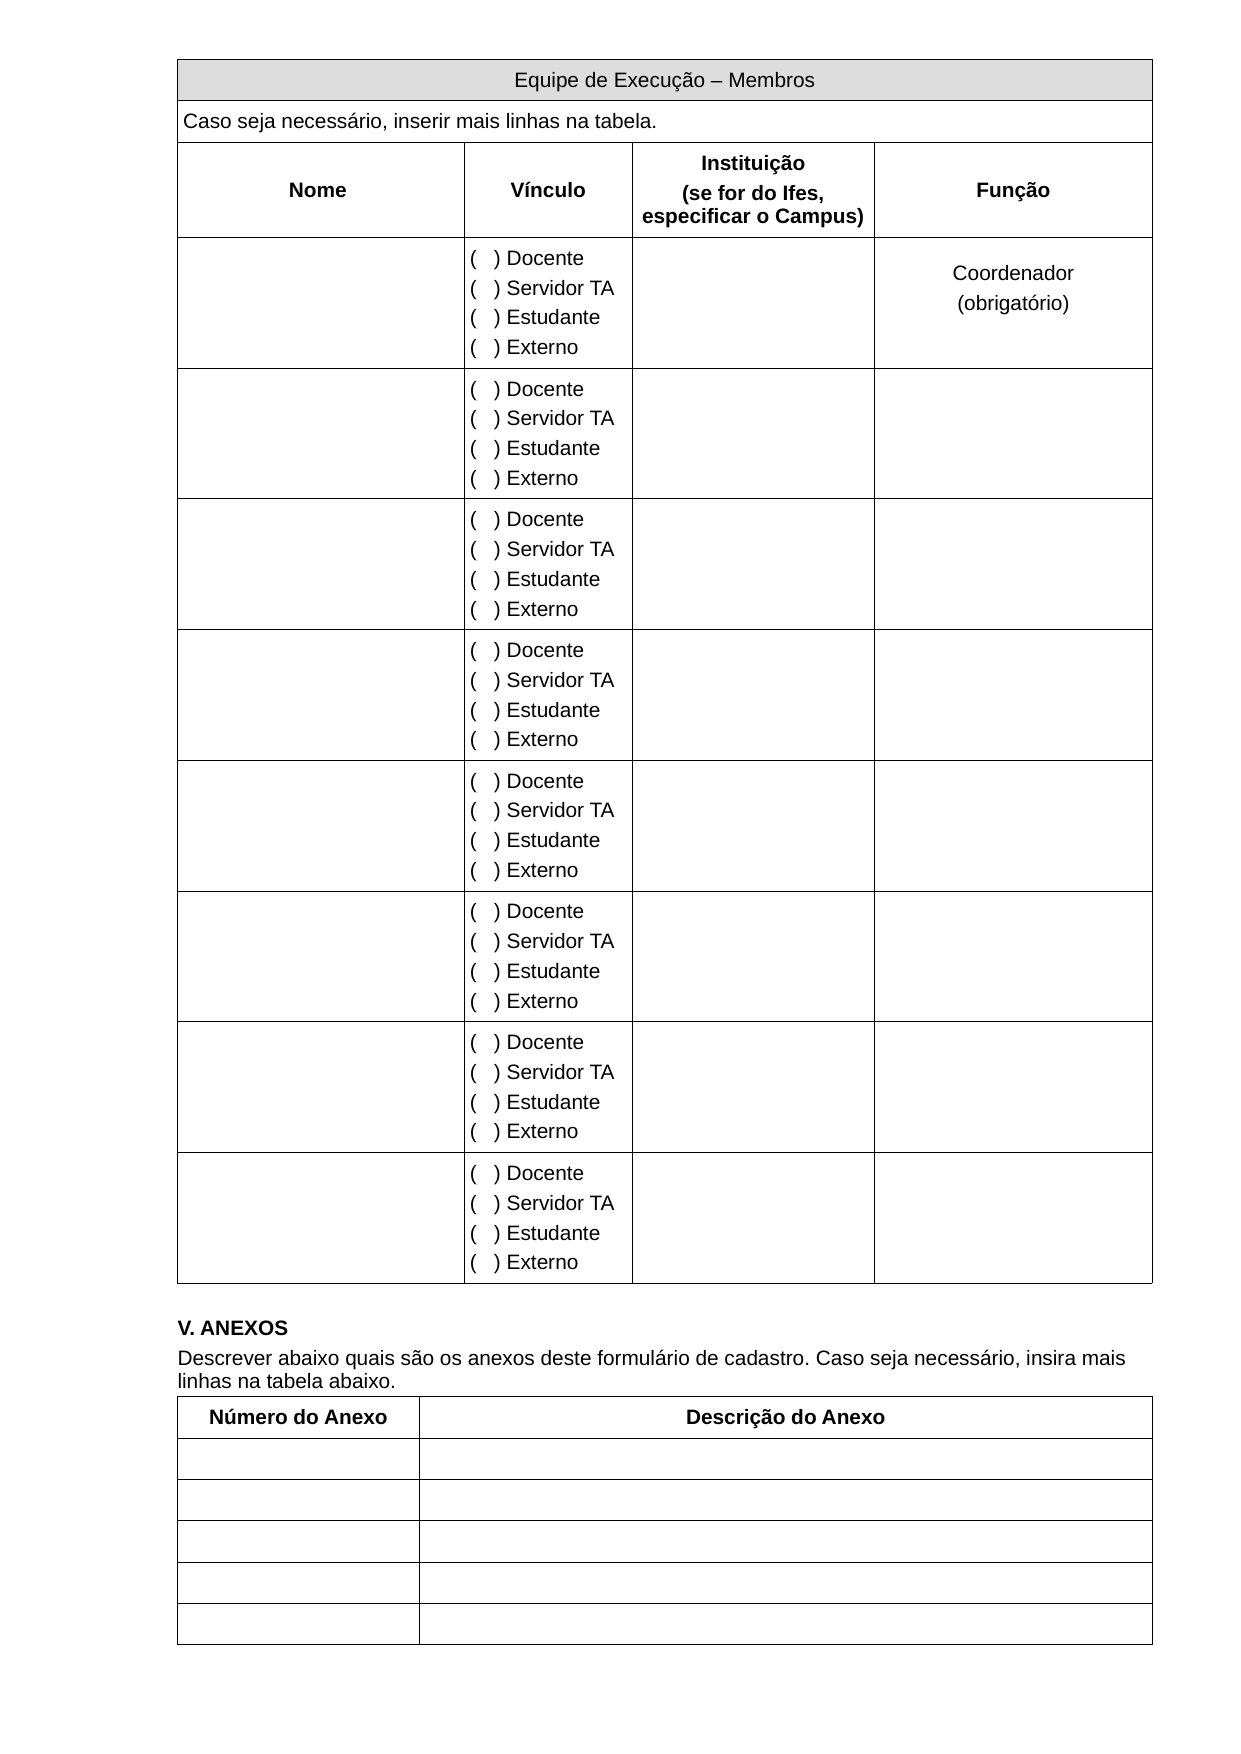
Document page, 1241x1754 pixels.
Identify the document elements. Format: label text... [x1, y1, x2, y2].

table_cell Função [875, 143, 1152, 237]
table_cell [420, 1480, 1152, 1520]
table_header Equipe de Execução – Membros [178, 60, 1152, 100]
table_cell [875, 761, 1152, 891]
table_cell [178, 630, 464, 760]
table_cell ( ) Docente ( ) Servidor TA ( ) Estudante ( ) Externo [465, 238, 632, 368]
table_cell Instituição (se for do Ifes, especificar o Campus) [633, 143, 874, 237]
table_cell [633, 1153, 874, 1283]
table_cell [178, 1604, 419, 1644]
table_cell [178, 892, 464, 1021]
table_header Número do Anexo [178, 1397, 419, 1437]
table_cell Vínculo [465, 143, 632, 237]
table_cell [633, 369, 874, 498]
table_cell [633, 1022, 874, 1152]
text V. ANEXOS [177, 1316, 1152, 1339]
table_cell [875, 892, 1152, 1021]
table_cell [178, 761, 464, 891]
table_cell ( ) Docente ( ) Servidor TA ( ) Estudante ( ) Externo [465, 761, 632, 891]
table_cell [178, 1480, 419, 1520]
table_cell Caso seja necessário, inserir mais linhas na tabela. [178, 101, 1152, 142]
table_cell ( ) Docente ( ) Servidor TA ( ) Estudante ( ) Externo [465, 369, 632, 498]
table_cell [875, 1022, 1152, 1152]
table_cell ( ) Docente ( ) Servidor TA ( ) Estudante ( ) Externo [465, 1022, 632, 1152]
table_cell [178, 1521, 419, 1562]
table_cell [875, 369, 1152, 498]
table_cell [178, 369, 464, 498]
table_cell [178, 1563, 419, 1603]
table_cell ( ) Docente ( ) Servidor TA ( ) Estudante ( ) Externo [465, 1153, 632, 1283]
table_cell [633, 761, 874, 891]
table_cell [420, 1604, 1152, 1644]
table_cell [633, 499, 874, 629]
table_cell [875, 630, 1152, 760]
table_cell Coordenador (obrigatório) [875, 238, 1152, 368]
table_cell [178, 1153, 464, 1283]
table_cell [178, 1439, 419, 1479]
table_cell [178, 238, 464, 368]
table_cell [633, 892, 874, 1021]
table_cell [875, 499, 1152, 629]
table_cell ( ) Docente ( ) Servidor TA ( ) Estudante ( ) Externo [465, 499, 632, 629]
table_header Descrição do Anexo [420, 1397, 1152, 1437]
table_cell [178, 1022, 464, 1152]
table_cell [420, 1439, 1152, 1479]
table_cell Nome [178, 143, 464, 237]
table_cell [178, 499, 464, 629]
table_cell [420, 1521, 1152, 1562]
text Descrever abaixo quais são os anexos deste formulário de cadastro. Caso seja necessário, insira mais linhas na tabela abaixo. [177, 1345, 1152, 1393]
table_cell ( ) Docente ( ) Servidor TA ( ) Estudante ( ) Externo [465, 630, 632, 760]
table_cell [633, 238, 874, 368]
table_cell [875, 1153, 1152, 1283]
table_cell [420, 1563, 1152, 1603]
table_cell [633, 630, 874, 760]
table_cell ( ) Docente ( ) Servidor TA ( ) Estudante ( ) Externo [465, 892, 632, 1021]
